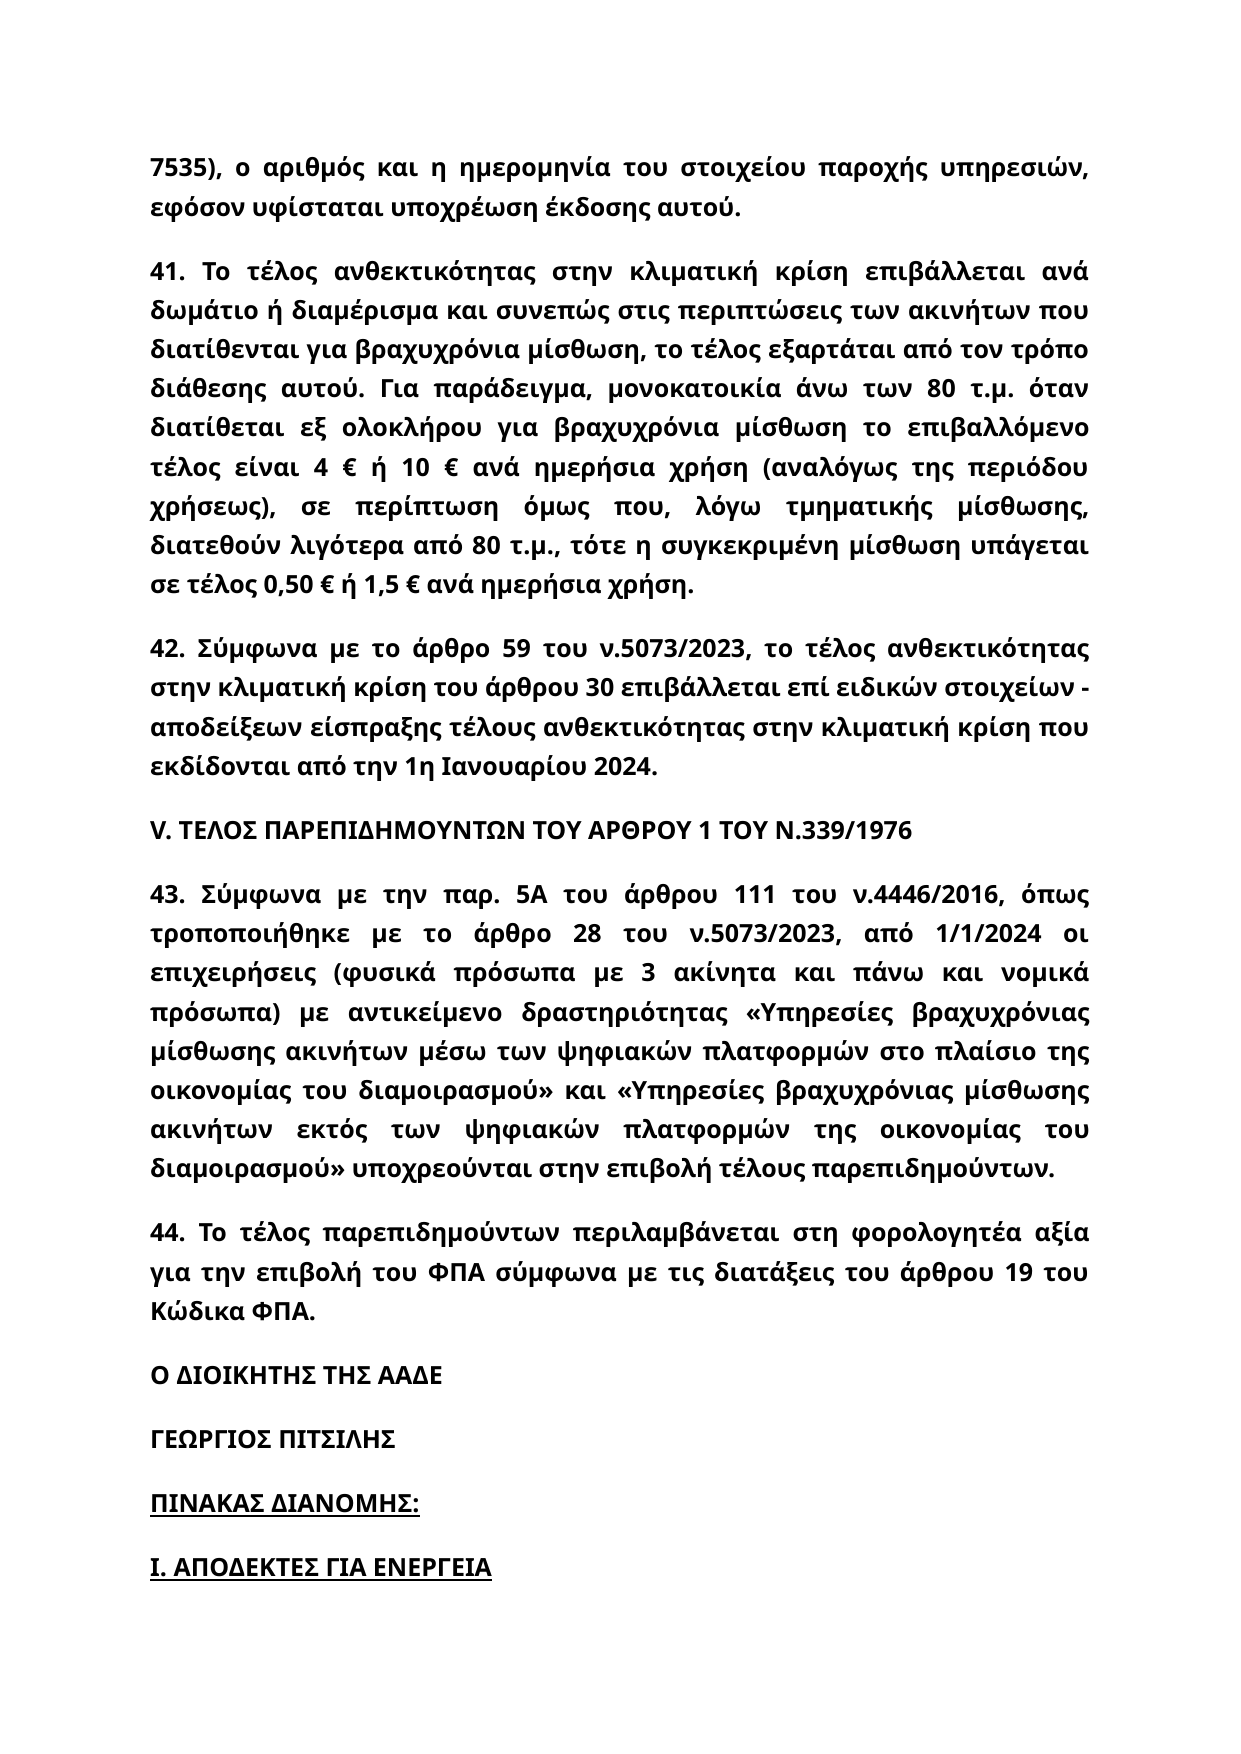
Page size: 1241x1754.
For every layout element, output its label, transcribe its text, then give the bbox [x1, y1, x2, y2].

text 7535), ο αριθμός και η ημερομηνία του στοιχείου παροχής υπηρεσιών, εφόσον υφίσταται υποχρέωση έκδοσης αυτού. [150, 150, 1090, 223]
text Ο ΔΙΟΙΚΗΤΗΣ ΤΗΣ ΑΑΔΕ [150, 1357, 1090, 1392]
text 41. Το τέλος ανθεκτικότητας στην κλιματική κρίση επιβάλλεται ανά δωμάτιο ή διαμέρισμα και συνεπώς στις περιπτώσεις των ακινήτων που διατίθενται για βραχυχρόνια μίσθωση, το τέλος εξαρτάται από τον τρόπο διάθεσης αυτού. Για παράδειγμα, μονοκατοικία άνω των 80 τ.μ. όταν διατίθεται εξ ολοκλήρου για βραχυχρόνια μίσθωση το επιβαλλόμενο τέλος είναι 4 € ή 10 € ανά ημερήσια χρήση (αναλόγως της περιόδου χρήσεως), σε περίπτωση όμως που, λόγω τμηματικής μίσθωσης, διατεθούν λιγότερα από 80 τ.μ., τότε η συγκεκριμένη μίσθωση υπάγεται σε τέλος 0,50 € ή 1,5 € ανά ημερήσια χρήση. [150, 253, 1090, 601]
text Ι. ΑΠΟΔΕΚΤΕΣ ΓΙΑ ΕΝΕΡΓΕΙΑ [150, 1550, 1090, 1584]
text 44. Το τέλος παρεπιδημούντων περιλαμβάνεται στη φορολογητέα αξία για την επιβολή του ΦΠΑ σύμφωνα με τις διατάξεις του άρθρου 19 του Κώδικα ΦΠΑ. [150, 1215, 1090, 1327]
text 43. Σύμφωνα με την παρ. 5Α του άρθρου 111 του ν.4446/2016, όπως τροποποιήθηκε με το άρθρο 28 του ν.5073/2023, από 1/1/2024 οι επιχειρήσεις (φυσικά πρόσωπα με 3 ακίνητα και πάνω και νομικά πρόσωπα) με αντικείμενο δραστηριότητας «Υπηρεσίες βραχυχρόνιας μίσθωσης ακινήτων μέσω των ψηφιακών πλατφορμών στο πλαίσιο της οικονομίας του διαμοιρασμού» και «Υπηρεσίες βραχυχρόνιας μίσθωσης ακινήτων εκτός των ψηφιακών πλατφορμών της οικονομίας του διαμοιρασμού» υποχρεούνται στην επιβολή τέλους παρεπιδημούντων. [150, 877, 1090, 1185]
text ΠΙΝΑΚΑΣ ΔΙΑΝΟΜΗΣ: [150, 1486, 1090, 1520]
text V. ΤΕΛΟΣ ΠΑΡΕΠΙΔΗΜΟΥΝΤΩΝ ΤΟΥ ΑΡΘΡΟΥ 1 ΤΟΥ Ν.339/1976 [150, 812, 1090, 847]
text 42. Σύμφωνα με το άρθρο 59 του ν.5073/2023, το τέλος ανθεκτικότητας στην κλιματική κρίση του άρθρου 30 επιβάλλεται επί ειδικών στοιχείων - αποδείξεων είσπραξης τέλους ανθεκτικότητας στην κλιματική κρίση που εκδίδονται από την 1η Ιανουαρίου 2024. [150, 631, 1090, 782]
text ΓΕΩΡΓΙΟΣ ΠΙΤΣΙΛΗΣ [150, 1422, 1090, 1456]
